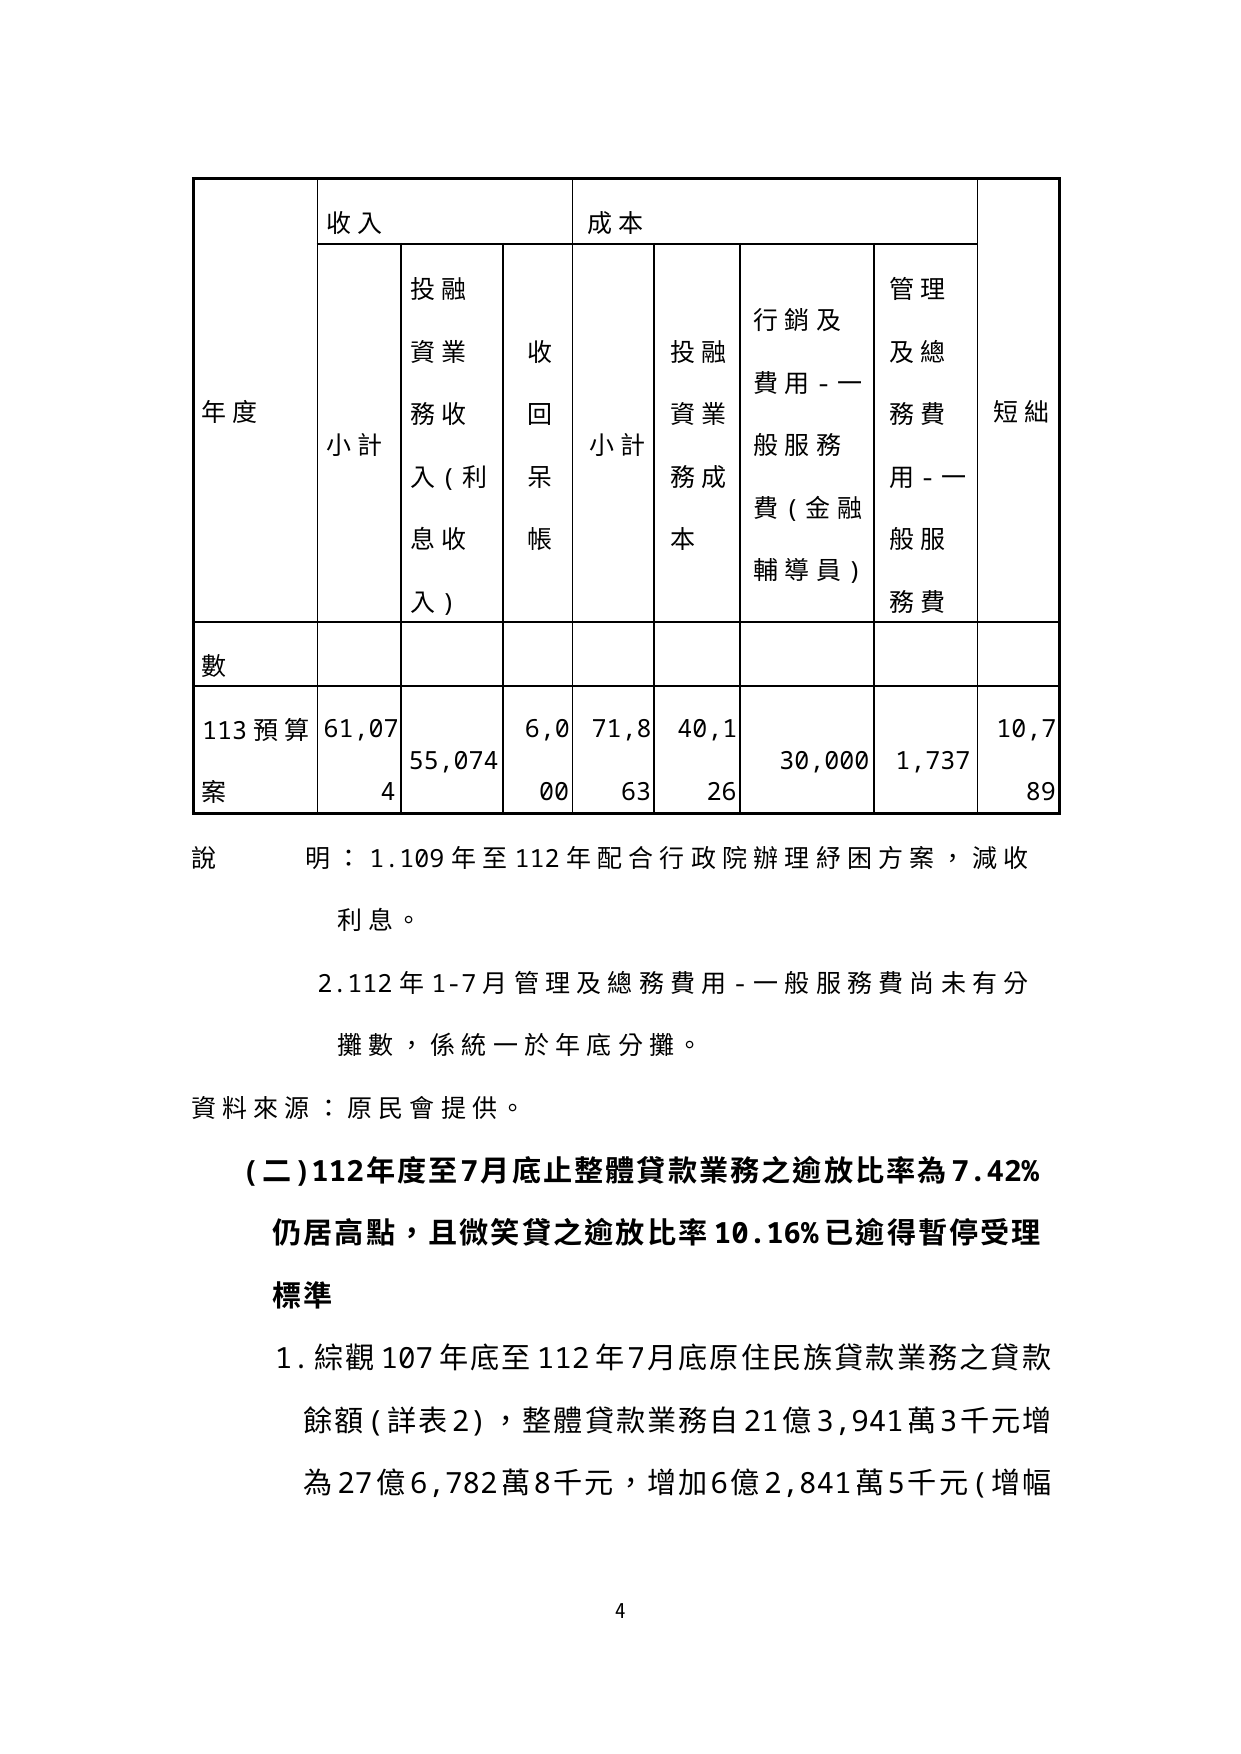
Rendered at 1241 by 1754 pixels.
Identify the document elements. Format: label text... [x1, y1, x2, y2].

table_cell 113預算案 [195, 687, 317, 812]
table_cell 投融資業務成本 [655, 245, 739, 621]
text 1.綜觀107年底至112年7月底原住民族貸款業務之貸款餘額(詳表2)，整體貸款業務自21億3,941萬3千元增為27億6,782萬8千元，增加6億2,841萬5千元(增幅 [266, 1315, 1063, 1502]
table_header 成本 [573, 180, 977, 243]
table_cell [573, 623, 653, 685]
table_cell 55,074 [402, 687, 502, 812]
table_cell 61,074 [318, 687, 400, 812]
table_cell 10,789 [978, 687, 1058, 812]
table_cell [402, 623, 502, 685]
text 2.112年1-7月管理及總務費用-一般服務費尚未有分攤數，係統一於年底分攤。 [313, 940, 1048, 1065]
table_cell 收回呆帳 [504, 245, 572, 621]
table_cell 管理及總務費用-一般服務費 [875, 245, 977, 621]
table_header 收入 [318, 180, 572, 243]
table_cell 小計 [318, 245, 400, 621]
table_cell [875, 623, 977, 685]
table_header 短絀 [978, 180, 1058, 621]
table_cell 行銷及費用-一般服務費(金融輔導員) [741, 245, 873, 621]
table_cell 小計 [573, 245, 653, 621]
table_cell [504, 623, 572, 685]
table_cell 數 [195, 623, 317, 685]
table_header 年度 [195, 180, 317, 621]
text 說 明：1.109年至112年配合行政院辦理紓困方案，減收利息。 [186, 815, 1048, 940]
table_cell 71,863 [573, 687, 653, 812]
table_cell 40,126 [655, 687, 739, 812]
table_cell [318, 623, 400, 685]
table_cell [655, 623, 739, 685]
table_cell 30,000 [741, 687, 873, 812]
text (二)112年度至7月底止整體貸款業務之逾放比率為7.42%仍居高點，且微笑貸之逾放比率10.16%已逾得暫停受理標準 [236, 1127, 1063, 1315]
table_cell [741, 623, 873, 685]
table_cell 6,000 [504, 687, 572, 812]
table_cell 投融資業務收入(利息收入) [402, 245, 502, 621]
table_cell [978, 623, 1058, 685]
table_cell 1,737 [875, 687, 977, 812]
text 資料來源：原民會提供。 [186, 1065, 1048, 1127]
